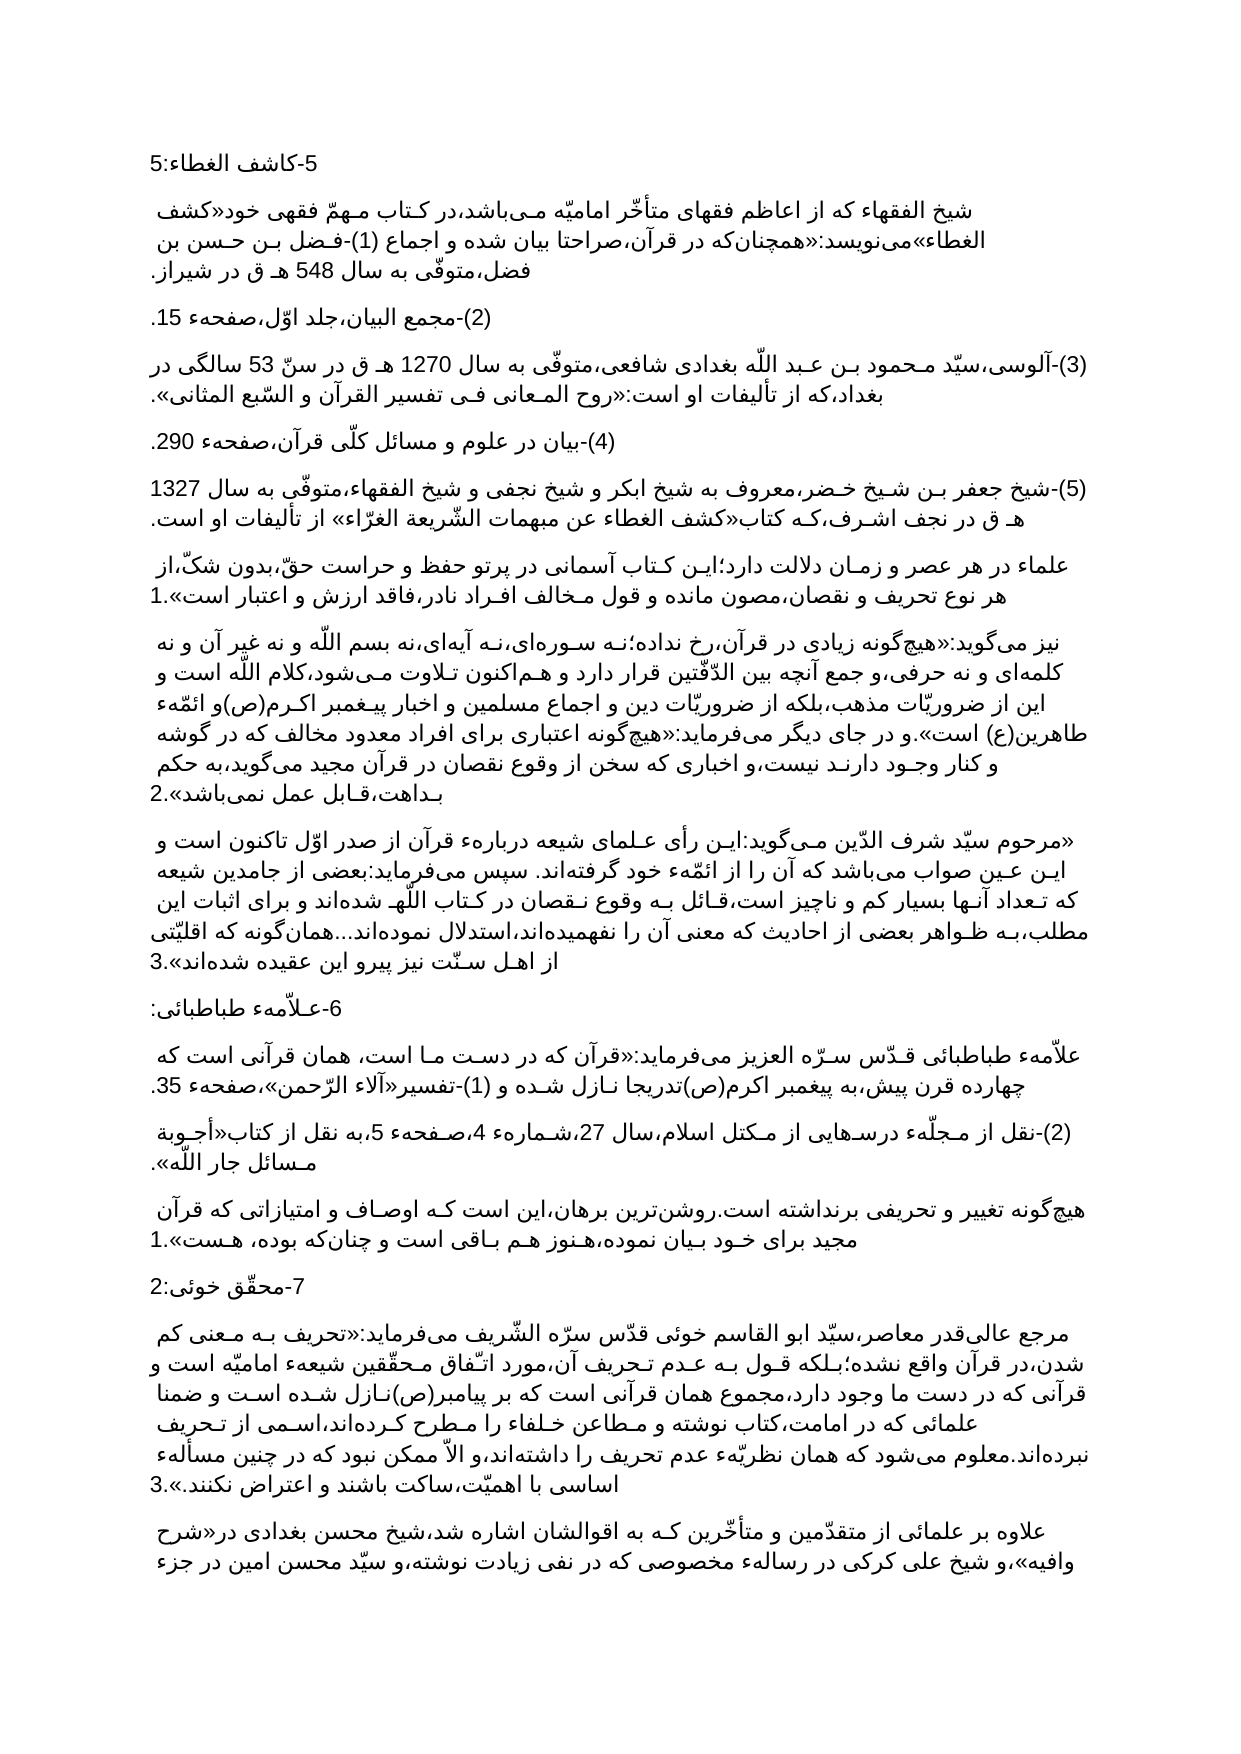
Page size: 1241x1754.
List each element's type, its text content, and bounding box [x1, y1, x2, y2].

text نیز می‌گوید:«هیچ‌گونه زیادی در قرآن،رخ‌ نداده‌؛نـه سـوره‌ای،نـه آیه‌ای،نه بسم اللّه و نه غیر آن و نه کلمه‌ای و نه‌ حرفی‌،و جمع‌ آنچه بین الدّفّتین قرار دارد و هـم‌اکنون تـلاوت مـی‌شود،کلام اللّه است و این از ضروریّات مذهب‌،بلکه‌ از ضروریّات دین و اجماع مسلمین و اخبار پیـغمبر اکـرم(ص)و ائمّهء طاهرین(ع) است».و در‌ جای‌ دیگر‌ می‌فرماید:«هیچ‌گونه اعتباری برای افراد معدود مخالف که در گوشه و کنار وجـود دارنـد نیست،و اخباری‌ که‌ سخن‌ از وقوع نقصان در قرآن مجید می‌گوید،به حکم بـداهت،قـابل عمل‌ نمی‌باشد‌».2 [150, 629, 1090, 807]
text 6-عـلاّمهء طباطبائی‌: [150, 995, 1090, 1021]
text (4)-بیان در علوم و مسائل‌ کلّی‌ قرآن‌،صفحهء 290. [150, 428, 1090, 454]
text «مرحوم سیّد شرف الدّین مـی‌گوید:ایـن رأی عـلمای شیعه دربارهء قرآن از صدر اوّل تاکنون است‌ و ایـن‌ عـین صواب می‌باشد که آن را از ائمّهء خود گرفته‌اند. سپس می‌فرماید‌:بعضی‌ از جامدین شیعه که تـعداد آنـها بسیار‌ کم‌ و ناچیز‌ است،قـائل بـه وقوع نـقصان در کـتاب‌ اللّهـ‌ شده‌اند و برای اثبات این مطلب،بـه ظـواهر بعضی از احادیث که معنی آن‌ را‌ نفهمیده‌اند،استدلال نموده‌اند...همان‌گونه که‌ اقلیّتی‌ از اهـل‌ سـنّت‌ نیز‌ پیرو این عقیده شده‌اند».3 [150, 827, 1090, 974]
text هیچ‌گونه تغییر‌ و تحریفی‌ برنداشته است.روشن‌ترین برهان‌،این‌ است کـه اوصـاف و امتیازاتی که قرآن مجید برای خـود بـیان نموده،هـنوز هـم بـاقی‌ است‌ و چنان‌که بوده، هـست».1 [150, 1196, 1090, 1252]
text شیخ الفقهاء که از اعاظم فقهای متأخّر امامیّه مـی‌باشد،در کـتاب مـهمّ فقهی خود«کشف الغطاء»می‌نویسد‌:«همچنان‌که‌ در‌ قرآن،صراحتا بیان شده و اجماع (1)-فـضل بـن حـسن بن فضل‌،متوفّی به سال 548 هـ ق در شیراز. [150, 197, 1090, 284]
text 5-کاشف الغطاء:5 [150, 150, 1090, 176]
text (5)-شیخ جعفر بـن شـیخ خـضر،معروف به شیخ ابکر و شیخ‌ نجفی‌ و شیخ‌ الفقهاء،متوفّی به سال 1327 هـ ق در نجف اشـرف،کـه کتاب«کشف الغطاء عن‌ مبهمات‌ الشّریعة‌ الغرّاء» از تألیفات او است. [150, 475, 1090, 532]
text (2)-نقل‌ از مـجلّهء درسـ‌هایی از مـکتل اسلام،سال 27،شـمارهء 4،صـفحهء 5،به نقل از‌ کتاب‌«أجـوبة مـسائل جار اللّه». [150, 1119, 1090, 1175]
text علاوه بر علمائی از متقدّمین و متأخّرین کـه به اقوالشان‌ اشاره شد،شیخ محسن بغدادی در«شرح وافیه»،و شیخ علی کرکی در رسالهء مخصوصی که در نفی زیادت نوشته،و سیّد محسن امین در جزء اوّل«اعیان الشّیعة»،و شیخ جواد بلاغی‌ در‌ جزء اوّل«آلاء الرّحمن»تـصریح کـرده‌اند:قرآن همان است که در دسترس مردم (1)-قرآن در اسلام،صفحهء 197. [150, 1518, 1090, 1574]
text علماء در هر عصر و زمـان دلالت دارد؛ایـن کـتاب‌ آسمانی‌ در پرتو حفظ و حراست حقّ،بدون شکّ،از هر نوع تحریف و نقصان،مصون‌ مانده‌ و قول‌ مـخالف افـراد نادر،فاقد ارزش و اعتبار است».1 [150, 552, 1090, 609]
text (3)-آلوسی،سیّد مـحمود بـن عـبد‌ اللّه‌ بغدادی‌ شافعی،متوفّی به سال 1270 هـ ق در سنّ 53 سالگی در‌ بغداد‌،که از تألیفات او است:«روح المـعانی فـی تفسیر القرآن و السّبع المثانی». [150, 351, 1090, 408]
text (2)-مجمع البیان،جلد اوّل،صفحهء 15. [150, 304, 1090, 331]
text مرجع‌ عالی‌قدر‌ معاصر،سیّد‌ ابو‌ القاسم‌ خوئی قدّس سرّه الشّریف‌ می‌فرماید:«تحریف بـه مـعنی کم شدن،در قرآن واقع نشده؛بـلکه قـول بـه عـدم تـحریف‌ آن‌،مورد اتـّفاق مـحقّقین شیعهء امامیّه است‌ و قرآنی‌ که‌ در‌ دست‌ ما وجود دارد‌،مجموع‌ همان قرآنی است که بر پیامبر(ص)نـازل شـده اسـت و ضمنا علمائی که در امامت،کتاب نوشته‌ و مـطاعن‌ خـلفاء‌ را مـطرح کـرده‌اند،اسـمی از تـحریف نبرده‌اند‌.معلوم‌ می‌شود‌ که‌ همان‌ نظریّهء‌ عدم تحریف را داشته‌اند،و الاّ ممکن نبود که در چنین مسألهء اساسی با اهمیّت،ساکت باشند و اعتراض نکنند.».3 [150, 1320, 1090, 1497]
text 7-محقّق خوئی:2 [150, 1273, 1090, 1299]
text علاّمهء‌ طباطبائی قـدّس سـرّه العزیز می‌فرماید:«قرآن که در دسـت مـا است، همان‌ قرآنی‌ است که چهارده قرن پیش،به‌ پیغمبر اکرم(ص)تدریجا نـازل‌ شـده‌ و (1)-تفسیر«آلاء الرّحمن»،صفحهء 35‌. [150, 1042, 1090, 1098]
